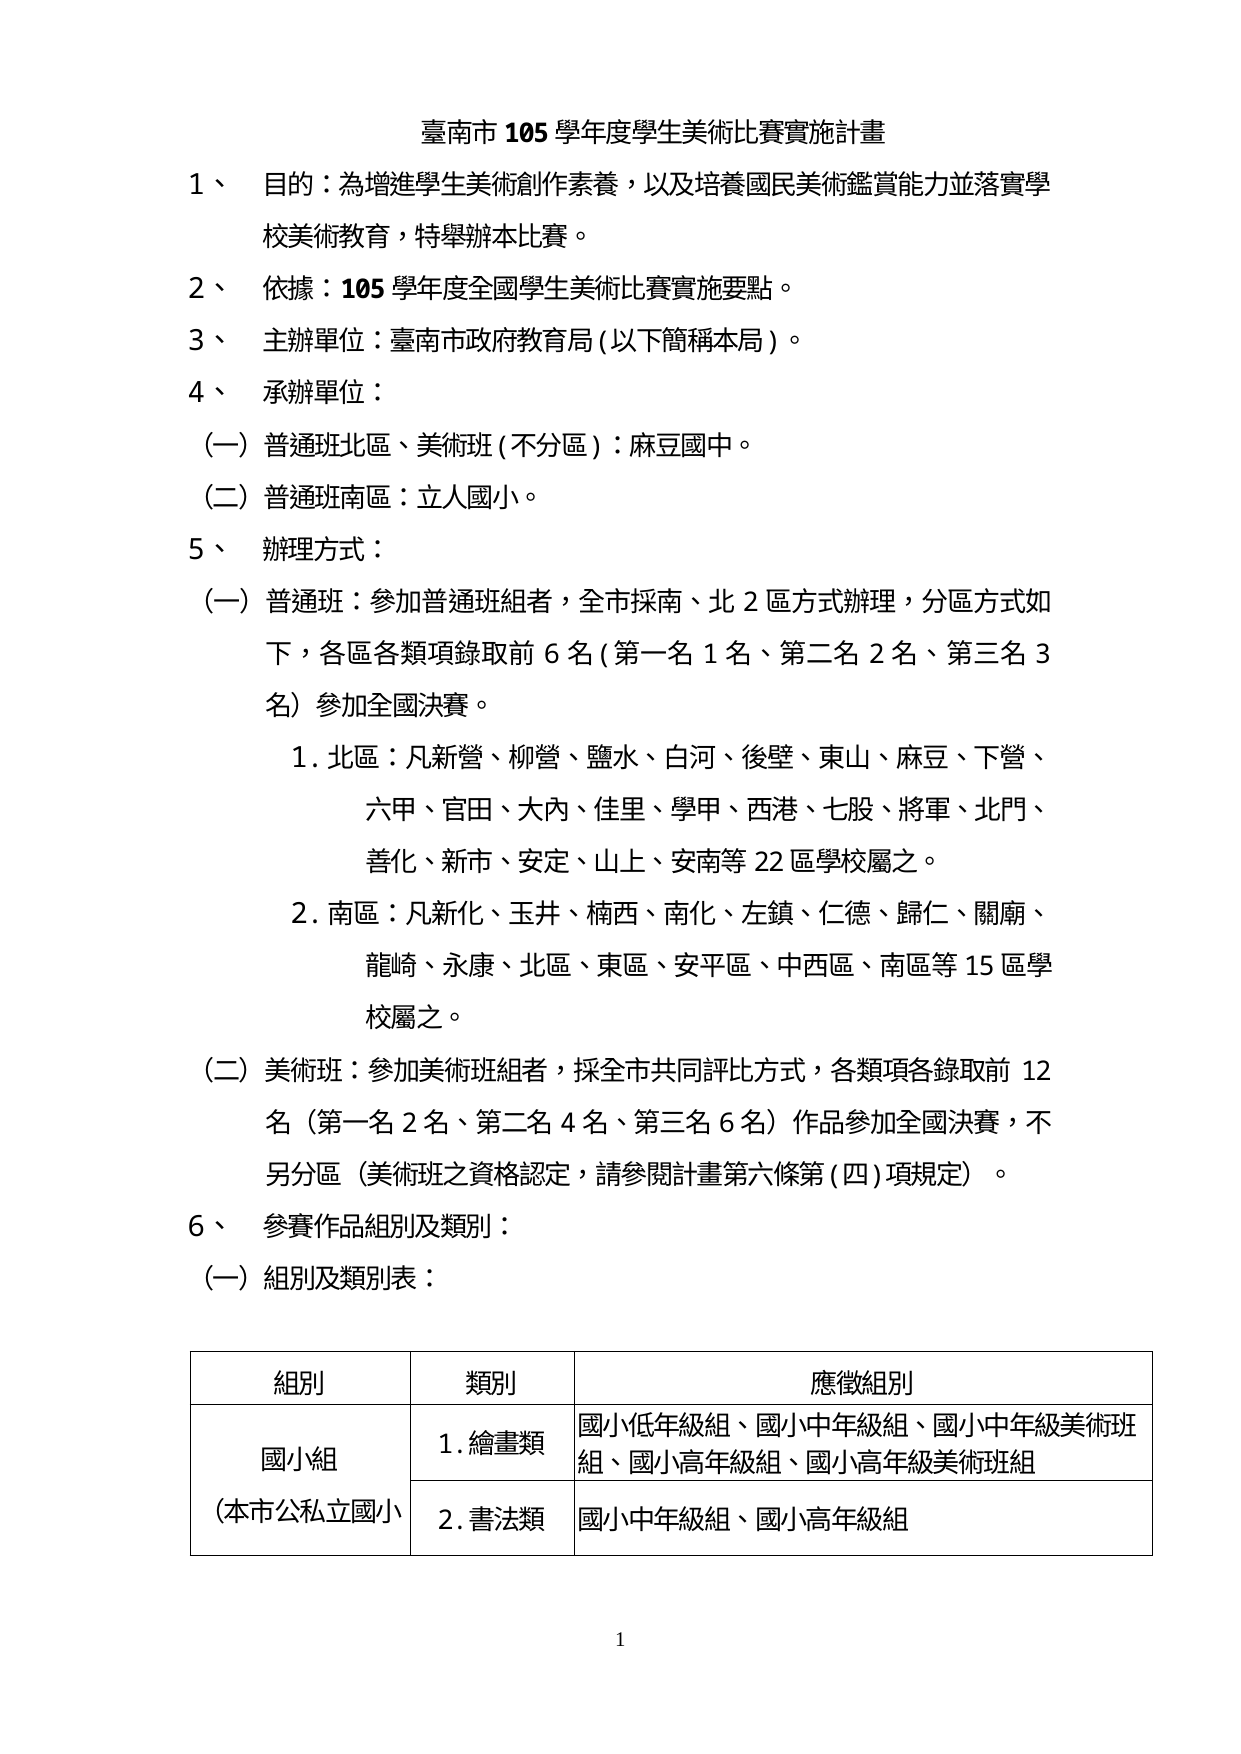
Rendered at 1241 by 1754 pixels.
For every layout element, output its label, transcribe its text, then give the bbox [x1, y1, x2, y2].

list 參賽作品組別及類別： [187, 1194, 1053, 1247]
list 北區：凡新營、柳營、鹽水、白河、後壁、東山、麻豆、下營、六甲、官田、大內、佳里、學甲、西港、七股、將軍、北門、善化、新市、安定、山上、安南等22區學校屬之。 [290, 726, 1053, 882]
text （一）組別及類別表： [187, 1247, 1053, 1299]
table_cell 1.繪畫類 [411, 1405, 574, 1480]
table_header 應徵組別 [575, 1352, 1152, 1404]
text （二）美術班：參加美術班組者，採全市共同評比方式，各類項各錄取前12名（第一名2名、第二名4名、第三名6名）作品參加全國決賽，不另分區（美術班之資格認定，請參閱計畫第六條第(四)項規定）。 [187, 1038, 1053, 1194]
text 臺南市105學年度學生美術比賽實施計畫 [187, 101, 1053, 153]
table_cell 國小中年級組、國小高年級組 [575, 1481, 1152, 1555]
table_cell 國小低年級組、國小中年級組、國小中年級美術班組、國小高年級組、國小高年級美術班組 [575, 1405, 1152, 1480]
list 南區：凡新化、玉井、楠西、南化、左鎮、仁德、歸仁、關廟、龍崎、永康、北區、東區、安平區、中西區、南區等15區學校屬之。 [290, 882, 1053, 1038]
table_header 類別 [411, 1352, 574, 1404]
table_cell 國小組 （本市公私立國小 [191, 1405, 410, 1555]
table_header 組別 [191, 1352, 410, 1404]
text （二）普通班南區：立人國小。 [187, 465, 1053, 517]
text （一）普通班：參加普通班組者，全市採南、北2區方式辦理，分區方式如下，各區各類項錄取前6名(第一名1名、第二名2名、第三名3名）參加全國決賽。 [187, 569, 1053, 726]
table_cell 2.書法類 [411, 1481, 574, 1555]
list 主辦單位：臺南市政府教育局(以下簡稱本局)。 [187, 309, 1053, 361]
list 依據：105學年度全國學生美術比賽實施要點。 [187, 257, 1053, 309]
list 目的：為增進學生美術創作素養，以及培養國民美術鑑賞能力並落實學校美術教育，特舉辦本比賽。 [187, 153, 1053, 257]
list 承辦單位： [187, 361, 1053, 413]
text （一）普通班北區、美術班(不分區)：麻豆國中。 [187, 413, 1053, 465]
list 辦理方式： [187, 517, 1053, 569]
